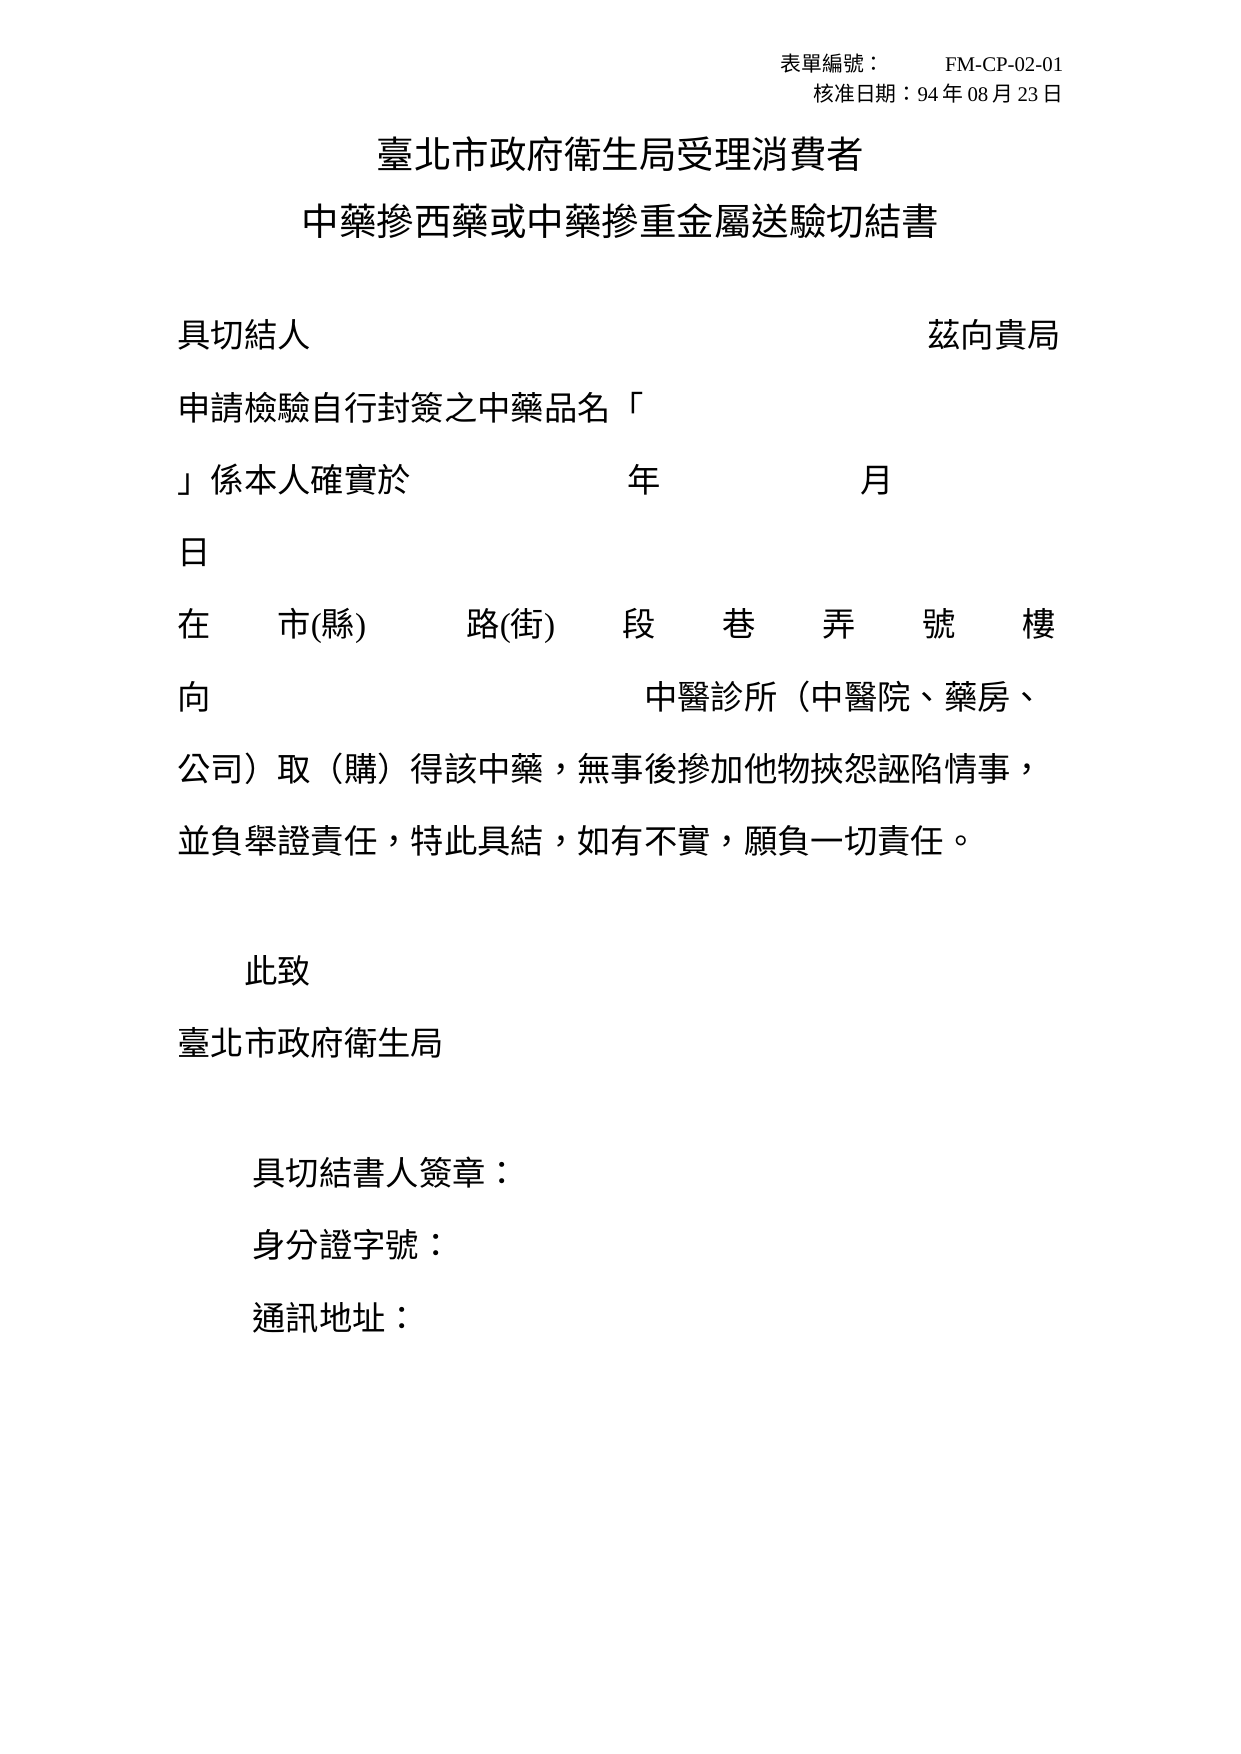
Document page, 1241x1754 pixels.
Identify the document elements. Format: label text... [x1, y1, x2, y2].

text 臺北市政府衛生局 [177, 1017, 1063, 1065]
text 通訊地址： [177, 1292, 1063, 1340]
text 具切結人 茲向貴局申請檢驗自行封簽之中藥品名「 」係本人確實於 年 月 日 [177, 309, 1063, 574]
text 中藥摻西藥或中藥摻重金屬送驗切結書 [177, 191, 1063, 246]
text 身分證字號： [177, 1219, 1063, 1267]
text 在 市(縣) 路(街) 段 巷 弄 號 樓向 中醫診所（中醫院、藥房、公司）取（購）得該中藥，無事後摻加他物挾怨誣陷情事，並負舉證責任，特此具結，如有不實，願負一切責任。 [177, 598, 1063, 863]
text 臺北市政府衛生局受理消費者 [177, 125, 1063, 179]
text 此致 [177, 945, 1063, 993]
text 具切結書人簽章： [177, 1147, 1063, 1195]
